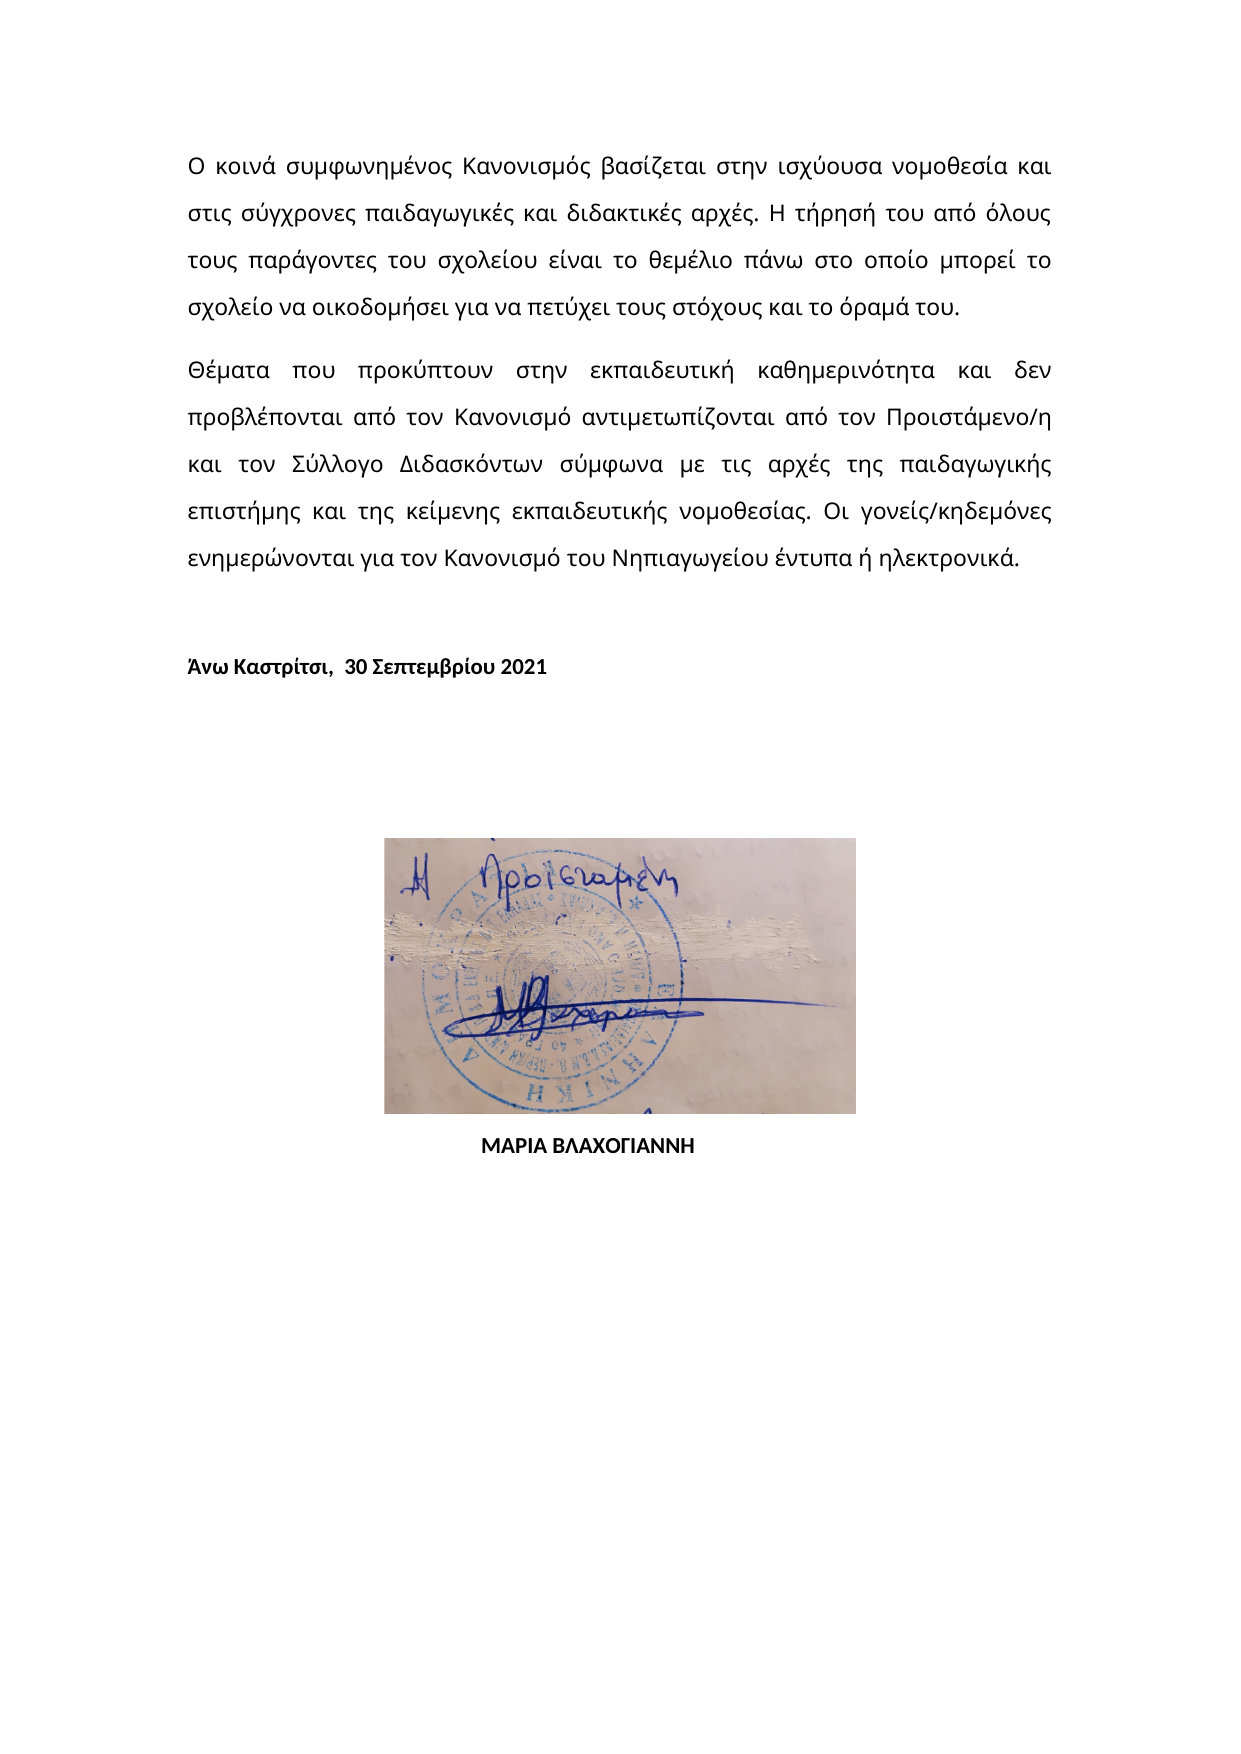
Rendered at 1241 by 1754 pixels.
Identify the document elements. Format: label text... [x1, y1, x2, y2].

text Ο κοινά συμφωνημένος Κανονισμός βασίζεται στην ισχύουσα νομοθεσία και στις σύγχρονες παιδαγωγικές και διδακτικές αρχές. Η τήρησή του από όλους τους παράγοντες του σχολείου είναι το θεμέλιο πάνω στο οποίο μπορεί το σχολείο να οικοδομήσει για να πετύχει τους στόχους και το όραμά του. [187, 150, 1053, 322]
text Άνω Καστρίτσι, 30 Σεπτεμβρίου 2021 [187, 652, 1053, 680]
text Θέματα που προκύπτουν στην εκπαιδευτική καθημερινότητα και δεν προβλέπονται από τον Κανονισμό αντιμετωπίζονται από τον Προιστάμενο/η και τον Σύλλογο Διδασκόντων σύμφωνα με τις αρχές της παιδαγωγικής επιστήμης και της κείμενης εκπαιδευτικής νομοθεσίας. Οι γονείς/κηδεμόνες ενημερώνονται για τον Κανονισμό του Νηπιαγωγείου έντυπα ή ηλεκτρονικά. [187, 354, 1053, 573]
picture [384, 838, 856, 1114]
text ΜΑΡΙΑ ΒΛΑΧΟΓΙΑΝΝΗ [187, 1132, 1053, 1160]
